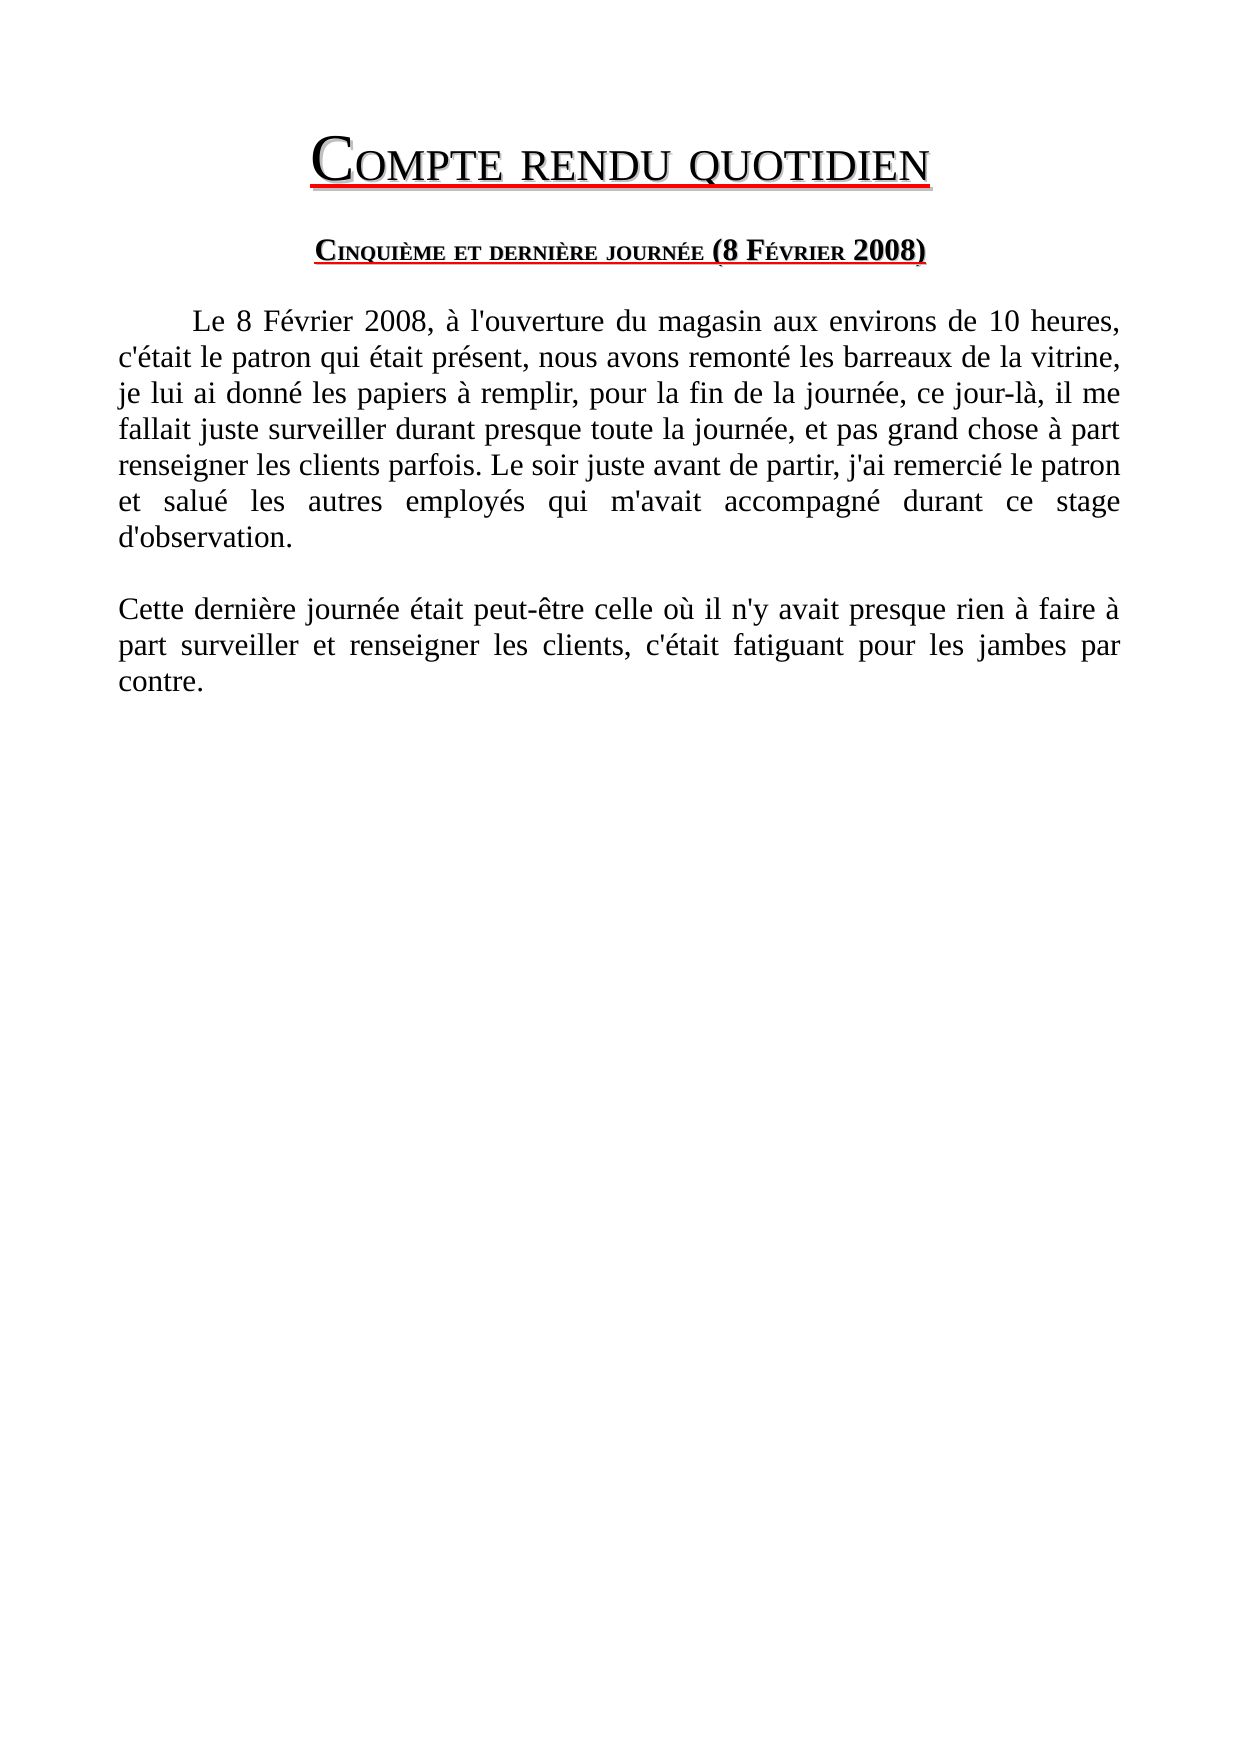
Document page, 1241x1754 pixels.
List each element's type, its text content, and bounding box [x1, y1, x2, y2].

text Le 8 Février 2008, à l'ouverture du magasin aux environs de 10 heures, c'était le patron qui était présent, nous avons remonté les barreaux de la vitrine, je lui ai donné les papiers à remplir, pour la fin de la journée, ce jour-là, il me fallait juste surveiller durant presque toute la journée, et pas grand chose à part renseigner les clients parfois. Le soir juste avant de partir, j'ai remercié le patron et salué les autres employés qui m'avait accompagné durant ce stage d'observation. [118, 303, 1122, 554]
text Compte rendu quotidien [118, 118, 1122, 195]
text Cette dernière journée était peut-être celle où il n'y avait presque rien à faire à part surveiller et renseigner les clients, c'était fatiguant pour les jambes par contre. [118, 590, 1122, 698]
text Cinquième et dernière journée (8 Février 2008) [118, 231, 1122, 267]
